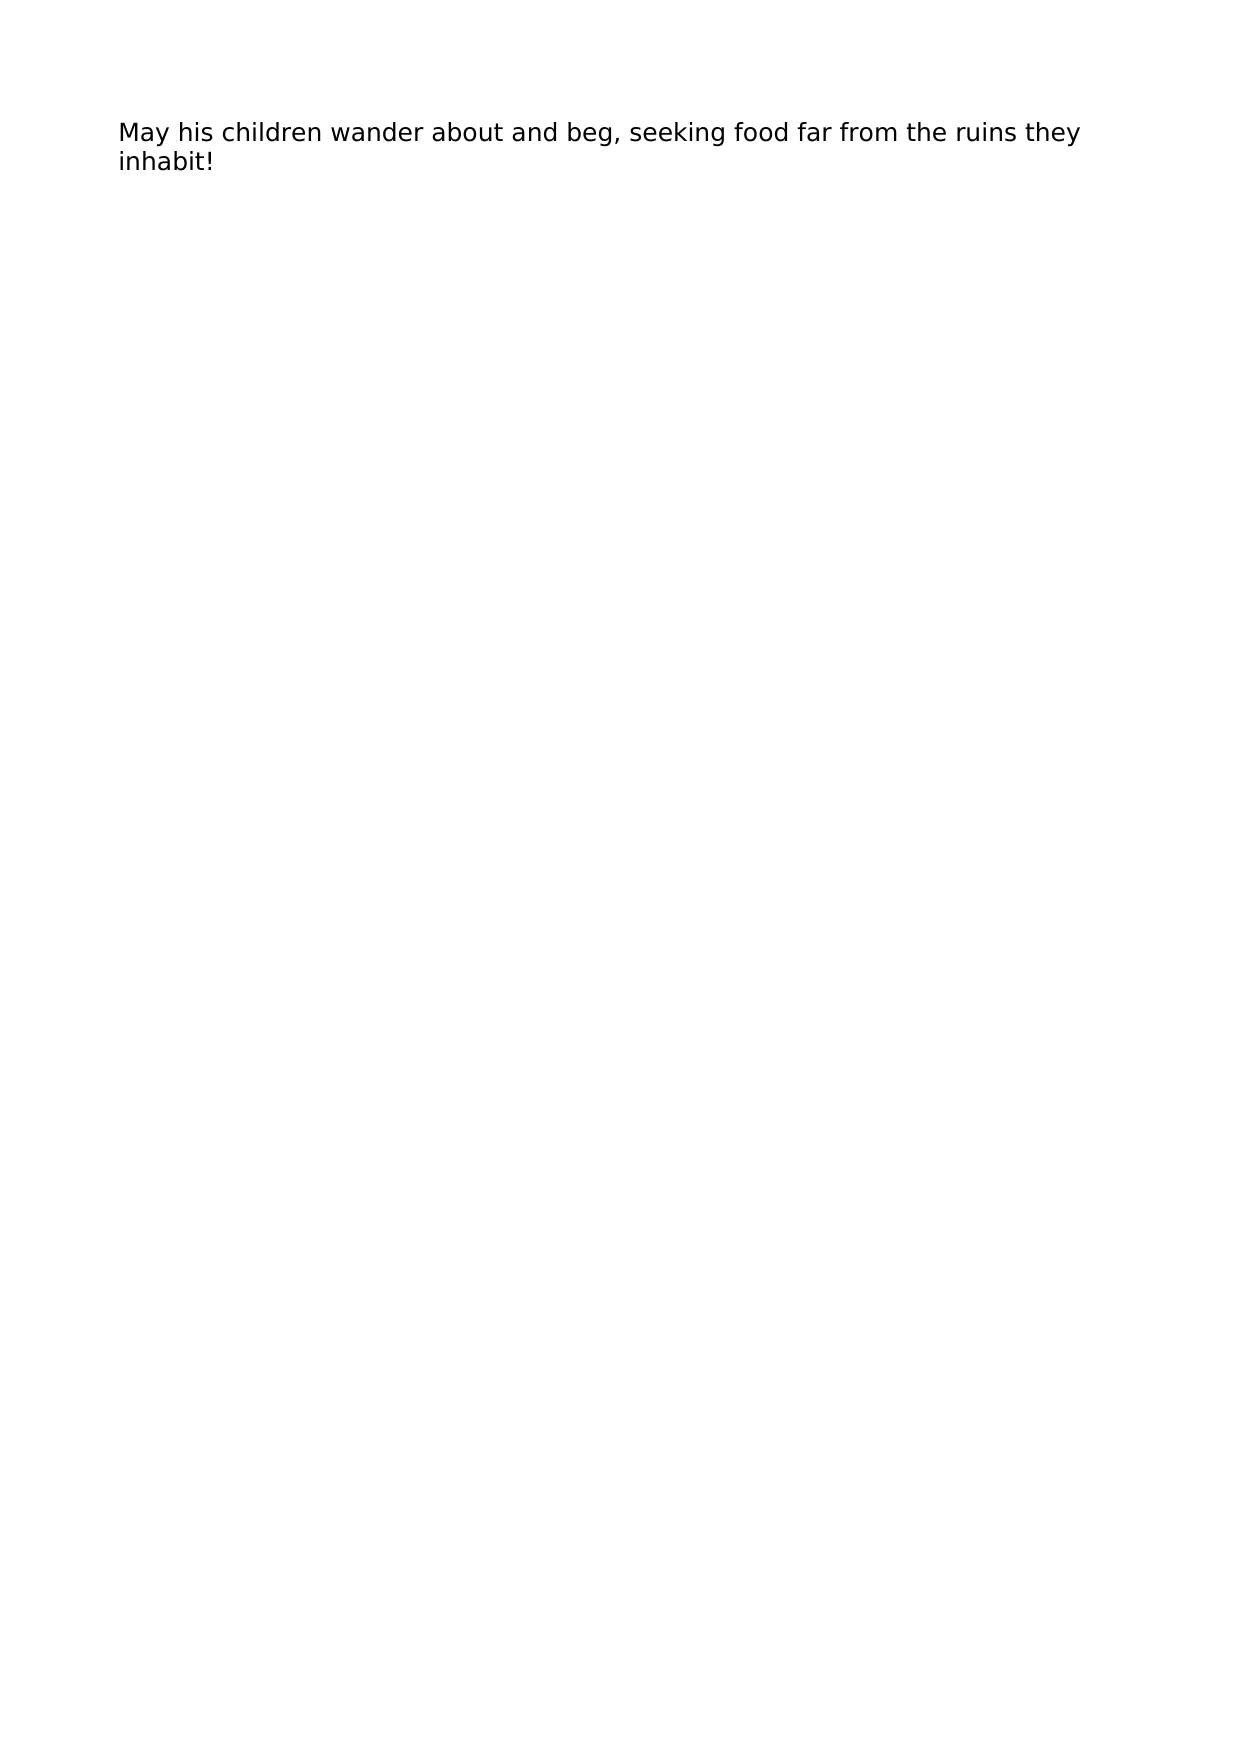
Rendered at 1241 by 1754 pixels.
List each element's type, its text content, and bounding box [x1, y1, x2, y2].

text May his children wander about and beg, seeking food far from the ruins they inhabit! [118, 118, 1122, 176]
